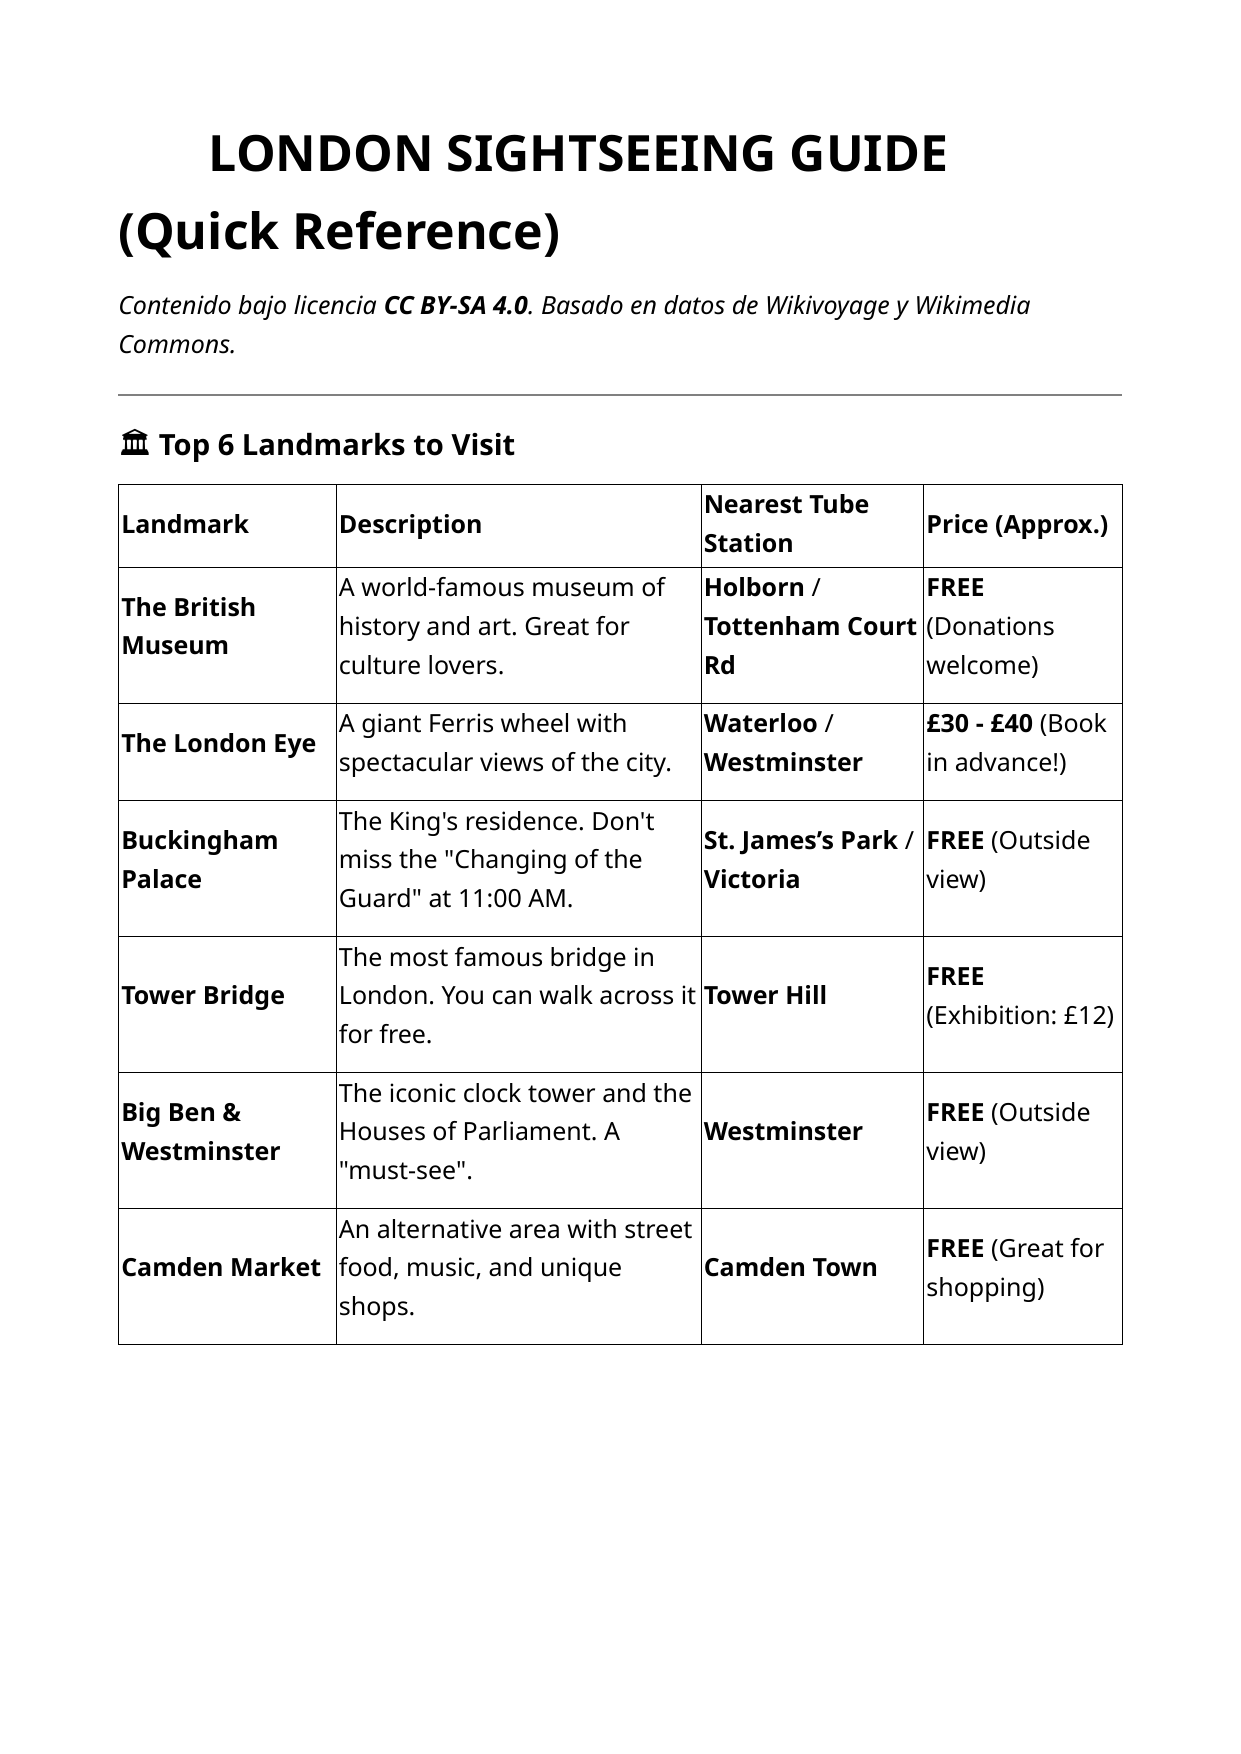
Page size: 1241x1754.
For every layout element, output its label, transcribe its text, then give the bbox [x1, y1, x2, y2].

table_cell Holborn / Tottenham Court Rd [702, 568, 923, 703]
table_cell An alternative area with street food, music, and unique shops. [337, 1209, 701, 1344]
table_cell The London Eye [119, 704, 336, 800]
table_cell FREE (Outside view) [924, 801, 1122, 936]
subtitle 🏛️ Top 6 Landmarks to Visit [118, 424, 1122, 464]
table_cell A giant Ferris wheel with spectacular views of the city. [337, 704, 701, 800]
table_header Description [337, 485, 701, 567]
table_cell Tower Hill [702, 937, 923, 1072]
text Contenido bajo licencia CC BY-SA 4.0. Basado en datos de Wikivoyage y Wikimedia Commons. [118, 288, 1122, 361]
table_header Nearest Tube Station [702, 485, 923, 567]
table_cell Camden Market [119, 1209, 336, 1344]
table_cell FREE (Donations welcome) [924, 568, 1122, 703]
table_cell The iconic clock tower and the Houses of Parliament. A "must-see". [337, 1073, 701, 1208]
table_cell FREE (Exhibition: £12) [924, 937, 1122, 1072]
table_cell Westminster [702, 1073, 923, 1208]
table_cell Buckingham Palace [119, 801, 336, 936]
table_cell FREE (Great for shopping) [924, 1209, 1122, 1344]
subtitle 🇬🇧 LONDON SIGHTSEEING GUIDE (Quick Reference) [118, 118, 1122, 264]
table_cell Big Ben & Westminster [119, 1073, 336, 1208]
table_cell The most famous bridge in London. You can walk across it for free. [337, 937, 701, 1072]
table_header Landmark [119, 485, 336, 567]
table_cell FREE (Outside view) [924, 1073, 1122, 1208]
table_header Price (Approx.) [924, 485, 1122, 567]
table_cell £30 - £40 (Book in advance!) [924, 704, 1122, 800]
table_cell Tower Bridge [119, 937, 336, 1072]
table_cell The King's residence. Don't miss the "Changing of the Guard" at 11:00 AM. [337, 801, 701, 936]
table_cell A world-famous museum of history and art. Great for culture lovers. [337, 568, 701, 703]
table_cell Waterloo / Westminster [702, 704, 923, 800]
table_cell St. James’s Park / Victoria [702, 801, 923, 936]
table_cell Camden Town [702, 1209, 923, 1344]
table_cell The British Museum [119, 568, 336, 703]
